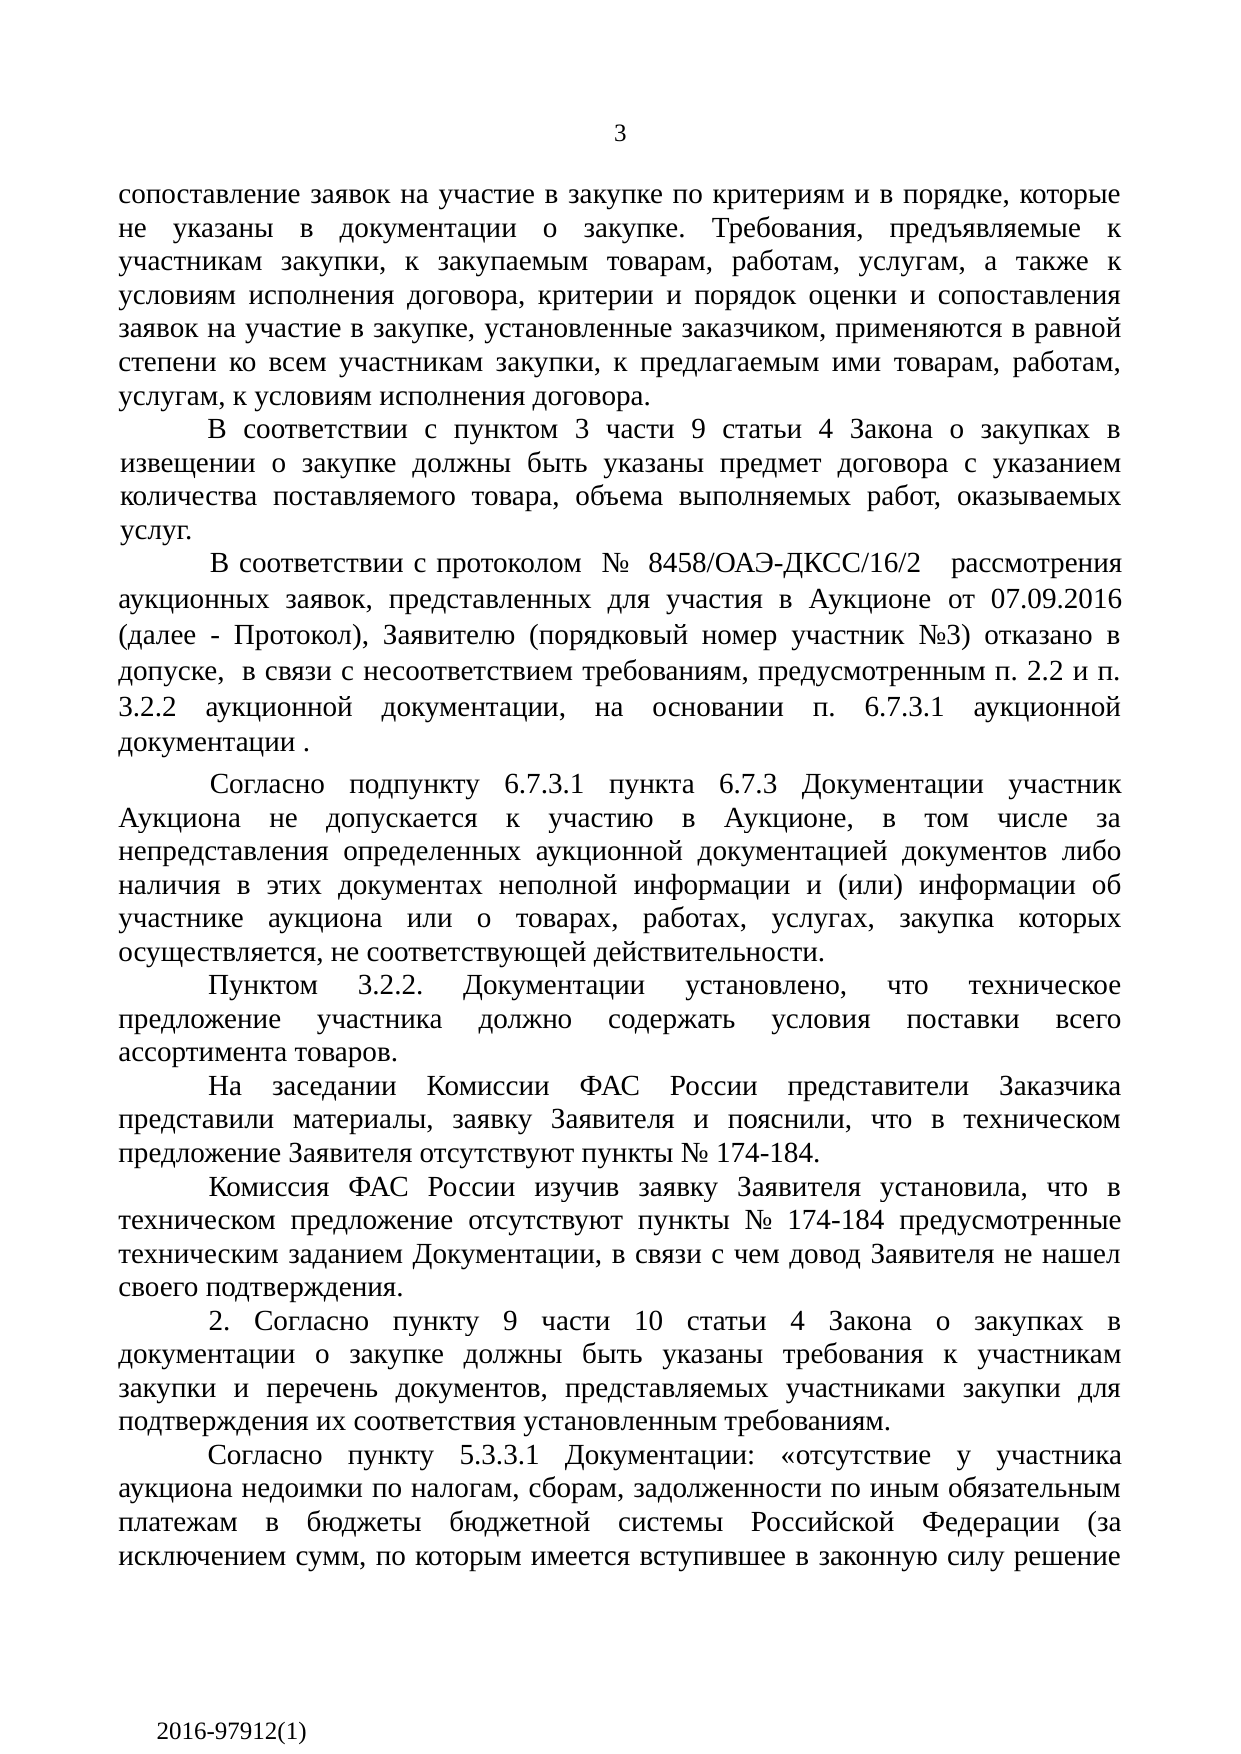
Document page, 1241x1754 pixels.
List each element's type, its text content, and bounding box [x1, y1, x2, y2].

text Согласно пункту 5.3.3.1 Документации: «отсутствие у участника аукциона недоимки по налогам, сборам, задолженности по иным обязательным платежам в бюджеты бюджетной системы Российской Федерации (за исключением сумм, по которым имеется вступившее в законную силу решение [118, 1437, 1122, 1571]
text Согласно подпункту 6.7.3.1 пункта 6.7.3 Документации участник Аукциона не допускается к участию в Аукционе, в том числе за непредставления определенных аукционной документацией документов либо наличия в этих документах неполной информации и (или) информации об участнике аукциона или о товарах, работах, услугах, закупка которых осуществляется, не соответствующей действительности. [118, 766, 1122, 967]
text сопоставление заявок на участие в закупке по критериям и в порядке, которые не указаны в документации о закупке. Требования, предъявляемые к участникам закупки, к закупаемым товарам, работам, услугам, а также к условиям исполнения договора, критерии и порядок оценки и сопоставления заявок на участие в закупке, установленные заказчиком, применяются в равной степени ко всем участникам закупки, к предлагаемым ими товарам, работам, услугам, к условиям исполнения договора. [118, 176, 1122, 411]
text 2. Согласно пункту 9 части 10 статьи 4 Закона о закупках в документации о закупке должны быть указаны требования к участникам закупки и перечень документов, представляемых участниками закупки для подтверждения их соответствия установленным требованиям. [118, 1303, 1122, 1437]
text На заседании Комиссии ФАС России представители Заказчика представили материалы, заявку Заявителя и пояснили, что в техническом предложение Заявителя отсутствуют пункты № 174-184. [118, 1068, 1122, 1169]
text В соответствии с пунктом 3 части 9 статьи 4 Закона о закупках в извещении о закупке должны быть указаны предмет договора с указанием количества поставляемого товара, объема выполняемых работ, оказываемых услуг. [120, 411, 1122, 545]
text Пунктом 3.2.2. Документации установлено, что техническое предложение участника должно содержать условия поставки всего ассортимента товаров. [118, 967, 1122, 1068]
text Комиссия ФАС России изучив заявку Заявителя установила, что в техническом предложение отсутствуют пункты № 174-184 предусмотренные техническим заданием Документации, в связи с чем довод Заявителя не нашел своего подтверждения. [118, 1169, 1122, 1303]
text В соответствии с протоколом № 8458/ОАЭ-ДКСС/16/2 рассмотрения аукционных заявок, представленных для участия в Аукционе от 07.09.2016 (далее - Протокол), Заявителю (порядковый номер участник №3) отказано в допуске, в связи с несоответствием требованиям, предусмотренным п. 2.2 и п. 3.2.2 аукционной документации, на основании п. 6.7.3.1 аукционной документации . [118, 545, 1122, 758]
